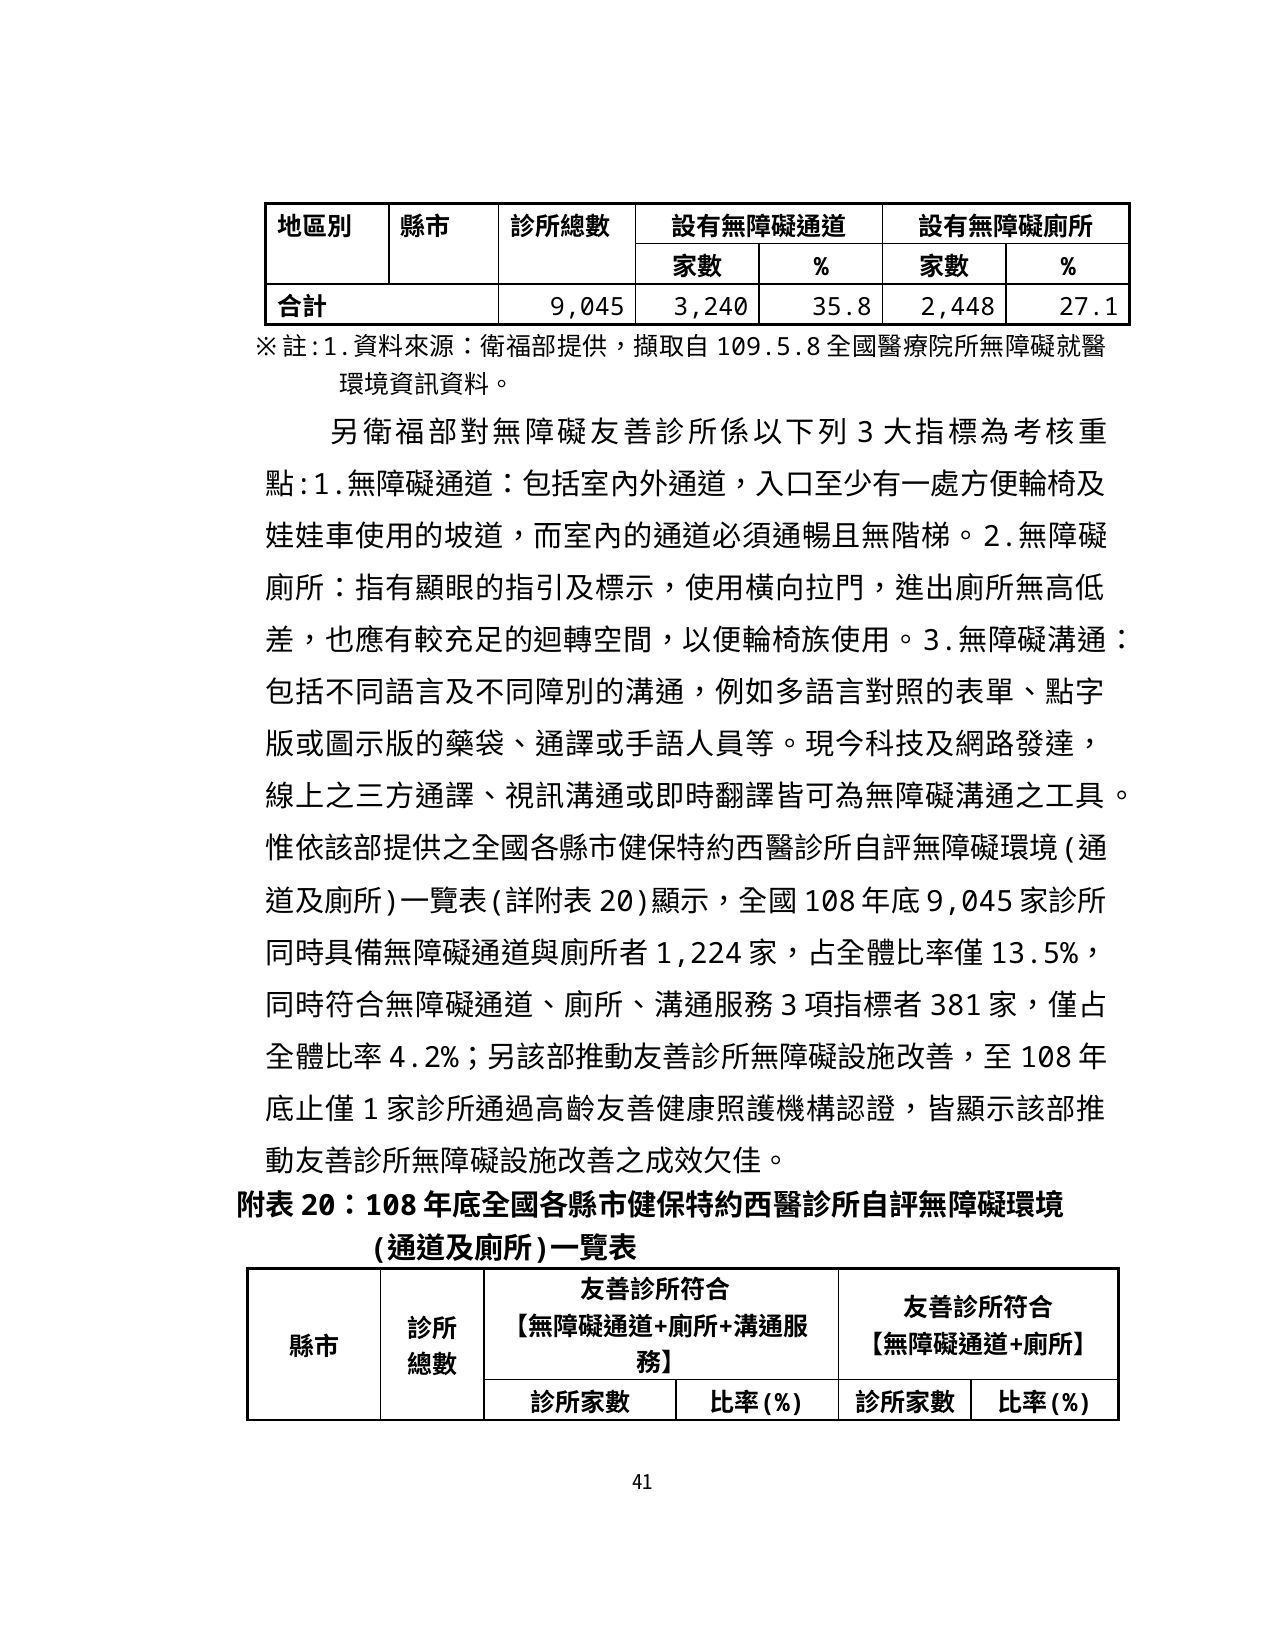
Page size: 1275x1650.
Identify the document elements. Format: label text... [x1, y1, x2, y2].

table_cell 比率(%) [677, 1380, 838, 1419]
table_cell 家數 [636, 244, 758, 283]
table_header 縣市 [249, 1270, 380, 1419]
text ※註:1.資料來源：衛福部提供，擷取自109.5.8全國醫療院所無障礙就醫環境資訊資料。 [251, 326, 1107, 401]
text 另衛福部對無障礙友善診所係以下列3大指標為考核重點:1.無障礙通道：包括室內外通道，入口至少有一處方便輪椅及娃娃車使用的坡道，而室內的通道必須通暢且無階梯。2.無障礙廁所：指有顯眼的指引及標示，使用橫向拉門，進出廁所無高低差，也應有較充足的迴轉空間，以便輪椅族使用。3.無障礙溝通：包括不同語言及不同障別的溝通，例如多語言對照的表單、點字版或圖示版的藥袋、通譯或手語人員等。現今科技及網路發達，線上之三方通譯、視訊溝通或即時翻譯皆可為無障礙溝通之工具。惟依該部提供之全國各縣市健保特約西醫診所自評無障礙環境(通道及廁所)一覽表(詳附表20)顯示，全國108年底9,045家診所同時具備無障礙通道與廁所者1,224家，占全體比率僅13.5%，同時符合無障礙通道、廁所、溝通服務3項指標者381家，僅占全體比率4.2%；另該部推動友善診所無障礙設施改善，至108年底止僅1家診所通過高齡友善健康照護機構認證，皆顯示該部推動友善診所無障礙設施改善之成效欠佳。 [266, 401, 1107, 1182]
table_cell 家數 [883, 244, 1005, 283]
table_header 設有無障礙通道 [636, 205, 882, 243]
table_cell 合計 [267, 285, 498, 322]
table_cell 3,240 [636, 285, 758, 322]
table_header 友善診所符合 【無障礙通道+廁所+溝通服務】 [485, 1270, 838, 1378]
table_cell 9,045 [499, 285, 635, 322]
table_header 診所 總數 [381, 1270, 483, 1419]
table_cell % [1007, 244, 1128, 283]
table_cell 27.1 [1007, 285, 1128, 322]
table_header 縣市 [390, 205, 498, 283]
table_cell 35.8 [760, 285, 882, 322]
table_cell 診所家數 [485, 1380, 675, 1419]
table_cell % [760, 244, 882, 283]
table_header 友善診所符合 【無障礙通道+廁所】 [839, 1270, 1117, 1378]
table_header 診所總數 [499, 205, 635, 283]
table_header 地區別 [267, 205, 388, 283]
text 附表20：108年底全國各縣市健保特約西醫診所自評無障礙環境(通道及廁所)一覽表 [236, 1182, 1107, 1267]
table_cell 診所家數 [839, 1380, 970, 1419]
table_cell 2,448 [883, 285, 1005, 322]
table_header 設有無障礙廁所 [883, 205, 1128, 243]
table_cell 比率(%) [972, 1380, 1117, 1419]
